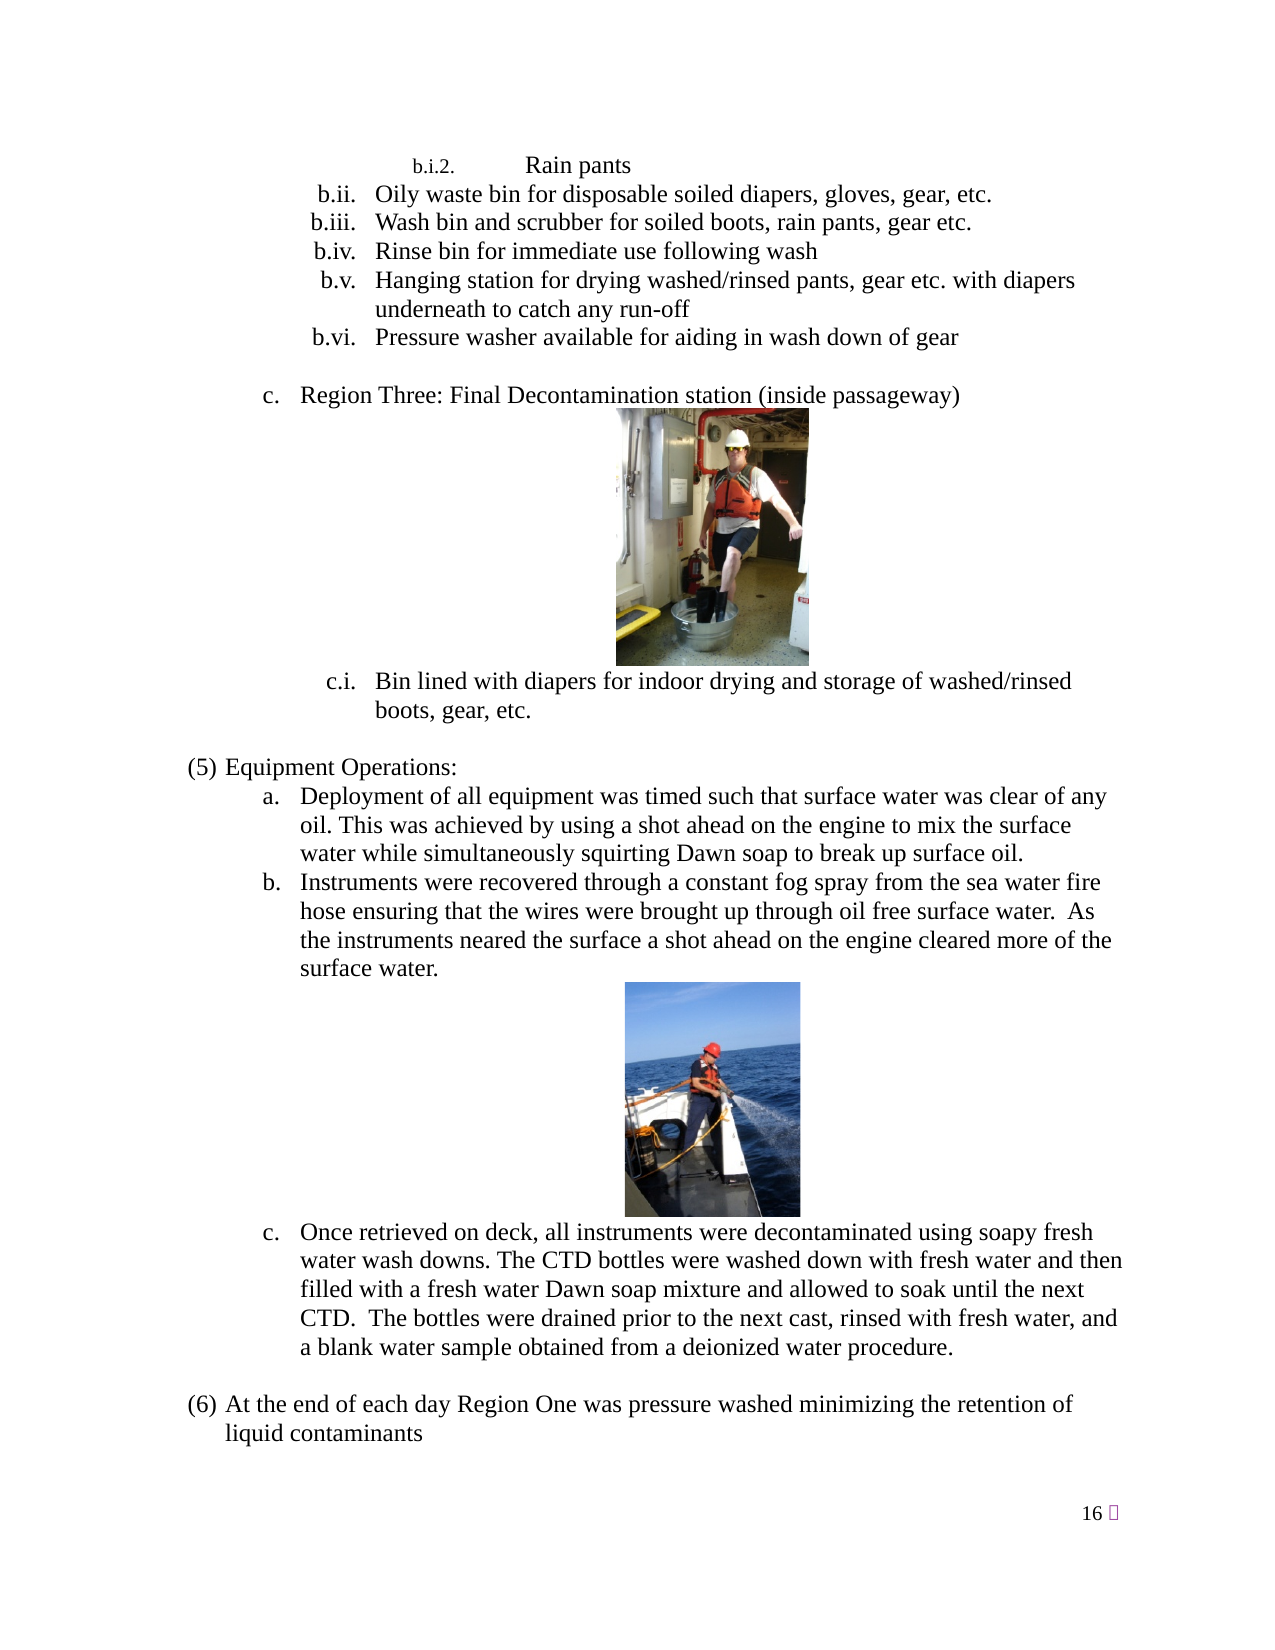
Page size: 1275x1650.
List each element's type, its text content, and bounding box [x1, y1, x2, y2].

list Deployment of all equipment was timed such that surface water was clear of any oil. This was achieved by using a shot ahead on the engine to mix the surface water while simultaneously squirting Dawn soap to break up surface oil. [262, 781, 1125, 867]
list At the end of each day Region One was pressure washed minimizing the retention of liquid contaminants [187, 1389, 1125, 1447]
list Pressure washer available for aiding in wash down of gear [356, 322, 1125, 351]
list Once retrieved on deck, all instruments were decontaminated using soapy fresh water wash downs. The CTD bottles were washed down with fresh water and then filled with a fresh water Dawn soap mixture and allowed to soak until the next CTD. The bottles were drained prior to the next cast, rinsed with fresh water, and a blank water sample obtained from a deionized water procedure. [262, 1217, 1125, 1360]
list Instruments were recovered through a constant fog spray from the sea water fire hose ensuring that the wires were brought up through oil free surface water. As the instruments neared the surface a shot ahead on the engine cleared more of the surface water. [262, 867, 1125, 982]
list Equipment Operations: [187, 752, 1125, 781]
picture [624, 982, 801, 1217]
list Region Three: Final Decontamination station (inside passageway) [262, 380, 1125, 409]
list Hanging station for drying washed/rinsed pants, gear etc. with diapers underneath to catch any run-off [356, 265, 1125, 322]
list Rain pants [412, 150, 1125, 179]
picture [616, 408, 809, 666]
list Rinse bin for immediate use following wash [356, 236, 1125, 265]
list Oily waste bin for disposable soiled diapers, gloves, gear, etc. [356, 179, 1125, 207]
list Wash bin and scrubber for soiled boots, rain pants, gear etc. [356, 207, 1125, 236]
list Bin lined with diapers for indoor drying and storage of washed/rinsed boots, gear, etc. [356, 666, 1125, 723]
